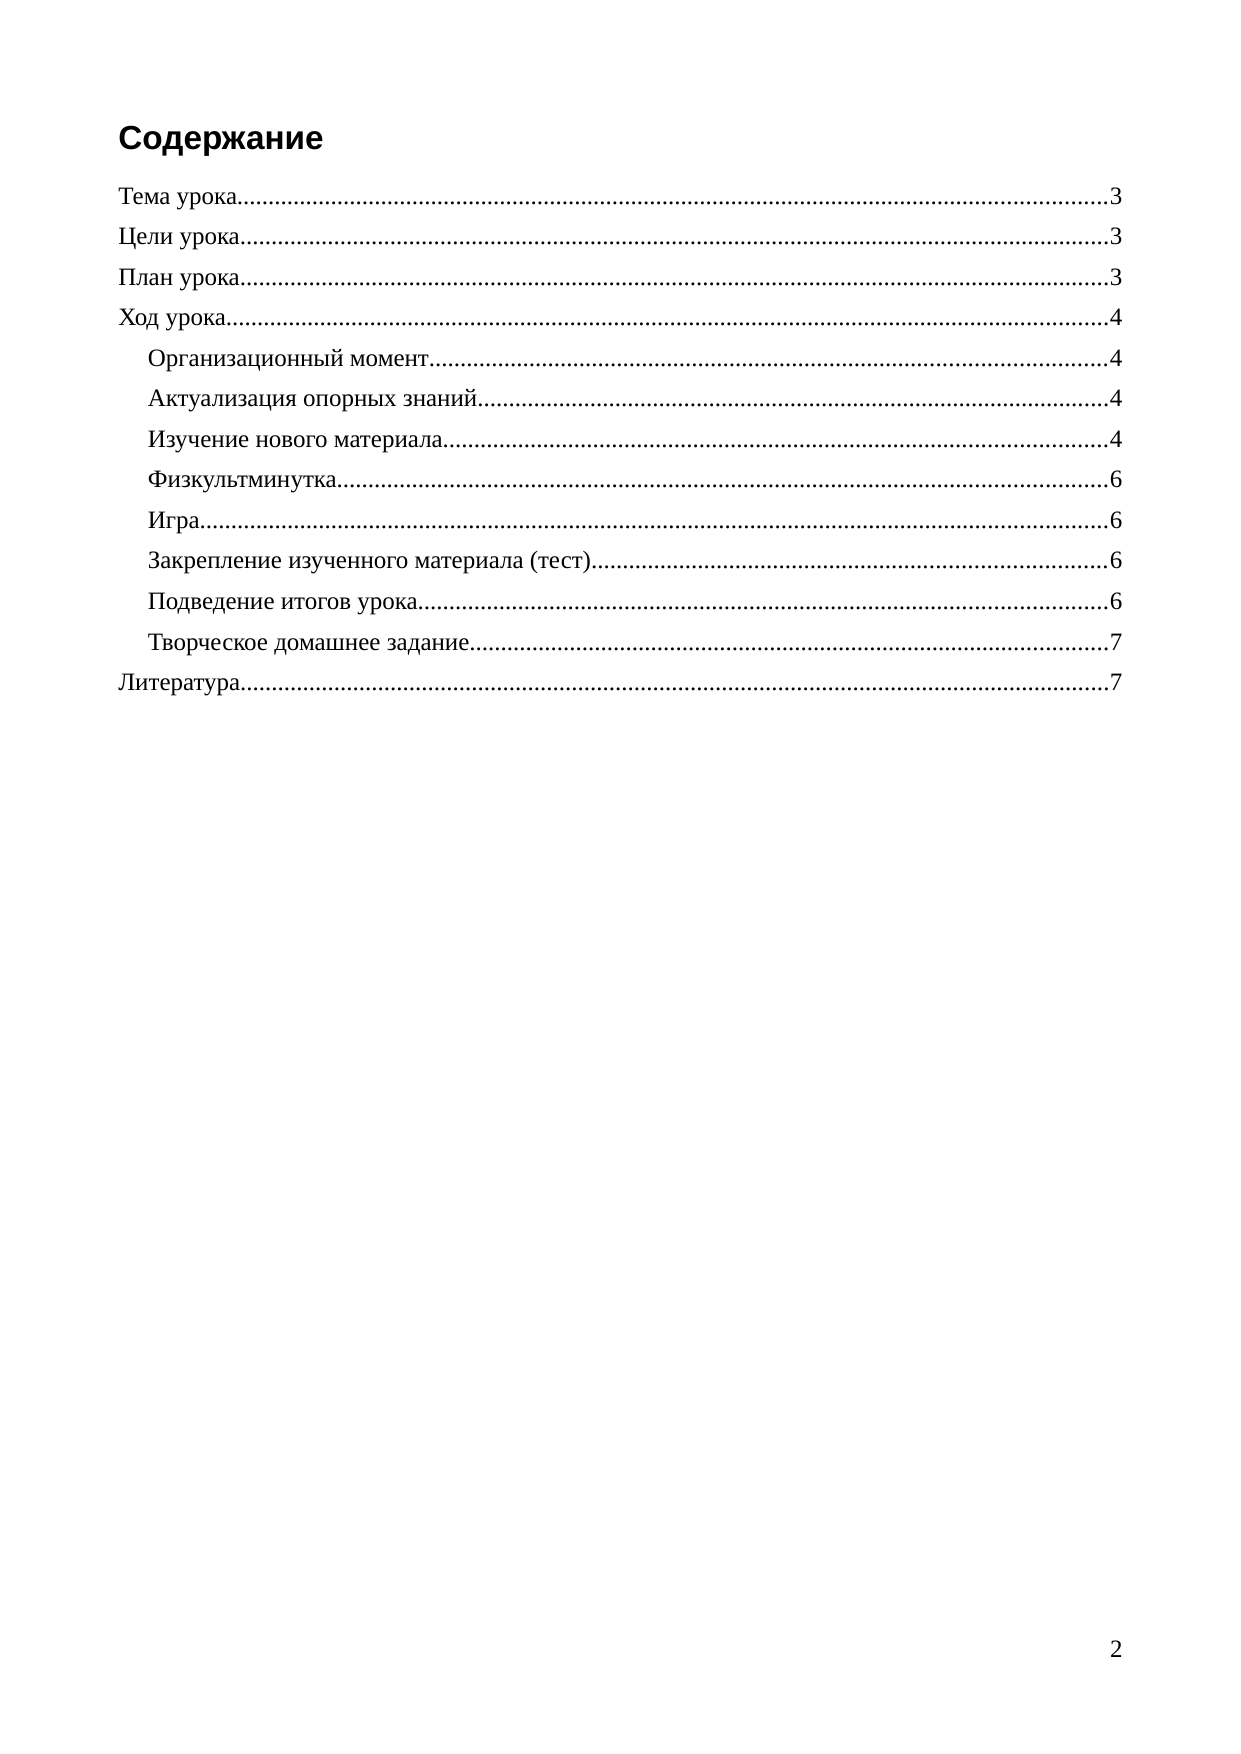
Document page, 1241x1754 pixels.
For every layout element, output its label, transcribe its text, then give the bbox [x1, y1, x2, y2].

text Игра 6 [148, 505, 1122, 534]
text Актуализация опорных знаний 4 [148, 383, 1122, 412]
text Физкультминутка 6 [148, 464, 1122, 493]
text Подведение итогов урока 6 [148, 586, 1122, 615]
text Организационный момент 4 [148, 343, 1122, 372]
text План урока 3 [118, 262, 1122, 291]
text Тема урока 3 [118, 181, 1122, 209]
text Закрепление изученного материала (тест) 6 [148, 546, 1122, 574]
text Цели урока 3 [118, 221, 1122, 250]
text Литература 7 [118, 667, 1122, 696]
text Ход урока 4 [118, 302, 1122, 331]
text Изучение нового материала 4 [148, 424, 1122, 453]
subtitle Содержание [118, 118, 1122, 157]
text Творческое домашнее задание 7 [148, 627, 1122, 655]
